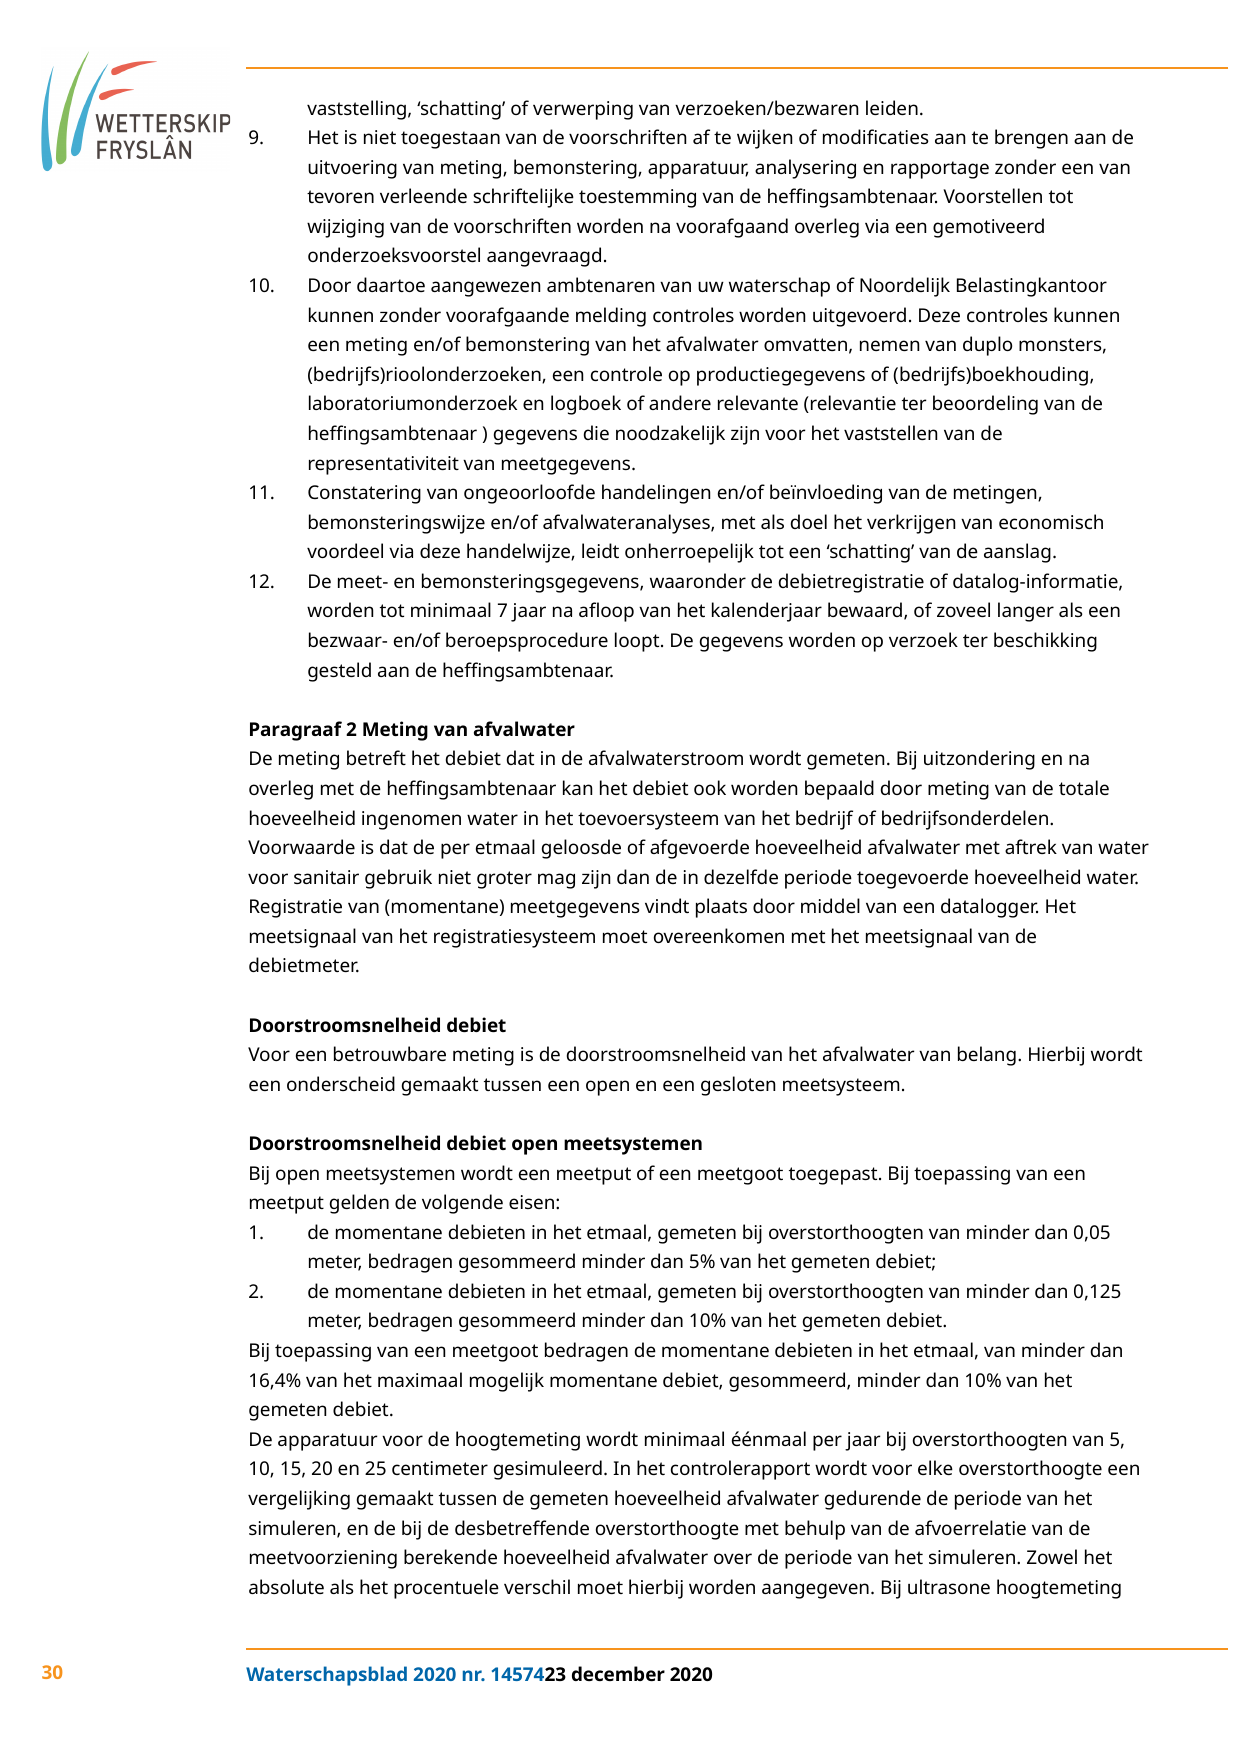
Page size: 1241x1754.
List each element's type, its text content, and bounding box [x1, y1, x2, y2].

text Voor een betrouwbare meting is de doorstroomsnelheid van het afvalwater van belang. Hierbij wordt een onderscheid gemaakt tussen een open en een gesloten meetsysteem. [248, 1041, 1152, 1097]
text De apparatuur voor de hoogtemeting wordt minimaal éénmaal per jaar bij overstorthoogten van 5, 10, 15, 20 en 25 centimeter gesimuleerd. In het controlerapport wordt voor elke overstorthoogte een vergelijking gemaakt tussen de gemeten hoeveelheid afvalwater gedurende de periode van het simuleren, en de bij de desbetreffende overstorthoogte met behulp van de afvoerrelatie van de meetvoorziening berekende hoeveelheid afvalwater over de periode van het simuleren. Zowel het absolute als het procentuele verschil moet hierbij worden aangegeven. Bij ultrasone hoogtemeting [248, 1426, 1152, 1600]
list Door daartoe aangewezen ambtenaren van uw waterschap of Noordelijk Belastingkantoor kunnen zonder voorafgaande melding controles worden uitgevoerd. Deze controles kunnen een meting en/of bemonstering van het afvalwater omvatten, nemen van duplo monsters, (bedrijfs)rioolonderzoeken, een controle op productiegegevens of (bedrijfs)boekhouding, laboratoriumonderzoek en logboek of andere relevante (relevantie ter beoordeling van de heffingsambtenaar ) gegevens die noodzakelijk zijn voor het vaststellen van de representativiteit van meetgegevens. [248, 272, 1152, 476]
text Bij toepassing van een meetgoot bedragen de momentane debieten in het etmaal, van minder dan 16,4% van het maximaal mogelijk momentane debiet, gesommeerd, minder dan 10% van het gemeten debiet. [248, 1337, 1152, 1422]
picture [41, 47, 231, 172]
text Registratie van (momentane) meetgegevens vindt plaats door middel van een datalogger. Het meetsignaal van het registratiesysteem moet overeenkomen met het meetsignaal van de debietmeter. [248, 893, 1152, 978]
list de momentane debieten in het etmaal, gemeten bij overstorthoogten van minder dan 0,125 meter, bedragen gesommeerd minder dan 10% van het gemeten debiet. [248, 1278, 1152, 1333]
list De meet- en bemonsteringsgegevens, waaronder de debietregistratie of datalog-informatie, worden tot minimaal 7 jaar na afloop van het kalenderjaar bewaard, of zoveel langer als een bezwaar- en/of beroepsprocedure loopt. De gegevens worden op verzoek ter beschikking gesteld aan de heffingsambtenaar. [248, 568, 1152, 683]
list Het is niet toegestaan van de voorschriften af te wijken of modificaties aan te brengen aan de uitvoering van meting, bemonstering, apparatuur, analysering en rapportage zonder een van tevoren verleende schriftelijke toestemming van de heffingsambtenaar. Voorstellen tot wijziging van de voorschriften worden na voorafgaand overleg via een gemotiveerd onderzoeksvoorstel aangevraagd. [248, 124, 1152, 268]
list de momentane debieten in het etmaal, gemeten bij overstorthoogten van minder dan 0,05 meter, bedragen gesommeerd minder dan 5% van het gemeten debiet; [248, 1219, 1152, 1274]
text Doorstroomsnelheid debiet open meetsystemen [248, 1130, 1152, 1156]
text Bij open meetsystemen wordt een meetput of een meetgoot toegepast. Bij toepassing van een meetput gelden de volgende eisen: [248, 1160, 1152, 1215]
text De meting betreft het debiet dat in de afvalwaterstroom wordt gemeten. Bij uitzondering en na overleg met de heffingsambtenaar kan het debiet ook worden bepaald door meting van de totale hoeveelheid ingenomen water in het toevoersysteem van het bedrijf of bedrijfsonderdelen. Voorwaarde is dat de per etmaal geloosde of afgevoerde hoeveelheid afvalwater met aftrek van water voor sanitair gebruik niet groter mag zijn dan de in dezelfde periode toegevoerde hoeveelheid water. [248, 746, 1152, 890]
text Paragraaf 2 Meting van afvalwater [248, 716, 1152, 742]
list Constatering van ongeoorloofde handelingen en/of beïnvloeding van de metingen, bemonsteringswijze en/of afvalwateranalyses, met als doel het verkrijgen van economisch voordeel via deze handelwijze, leidt onherroepelijk tot een ‘schatting’ van de aanslag. [248, 479, 1152, 564]
text Doorstroomsnelheid debiet [248, 1012, 1152, 1038]
list vaststelling, ‘schatting’ of verwerping van verzoeken/bezwaren leiden. [248, 95, 1152, 121]
